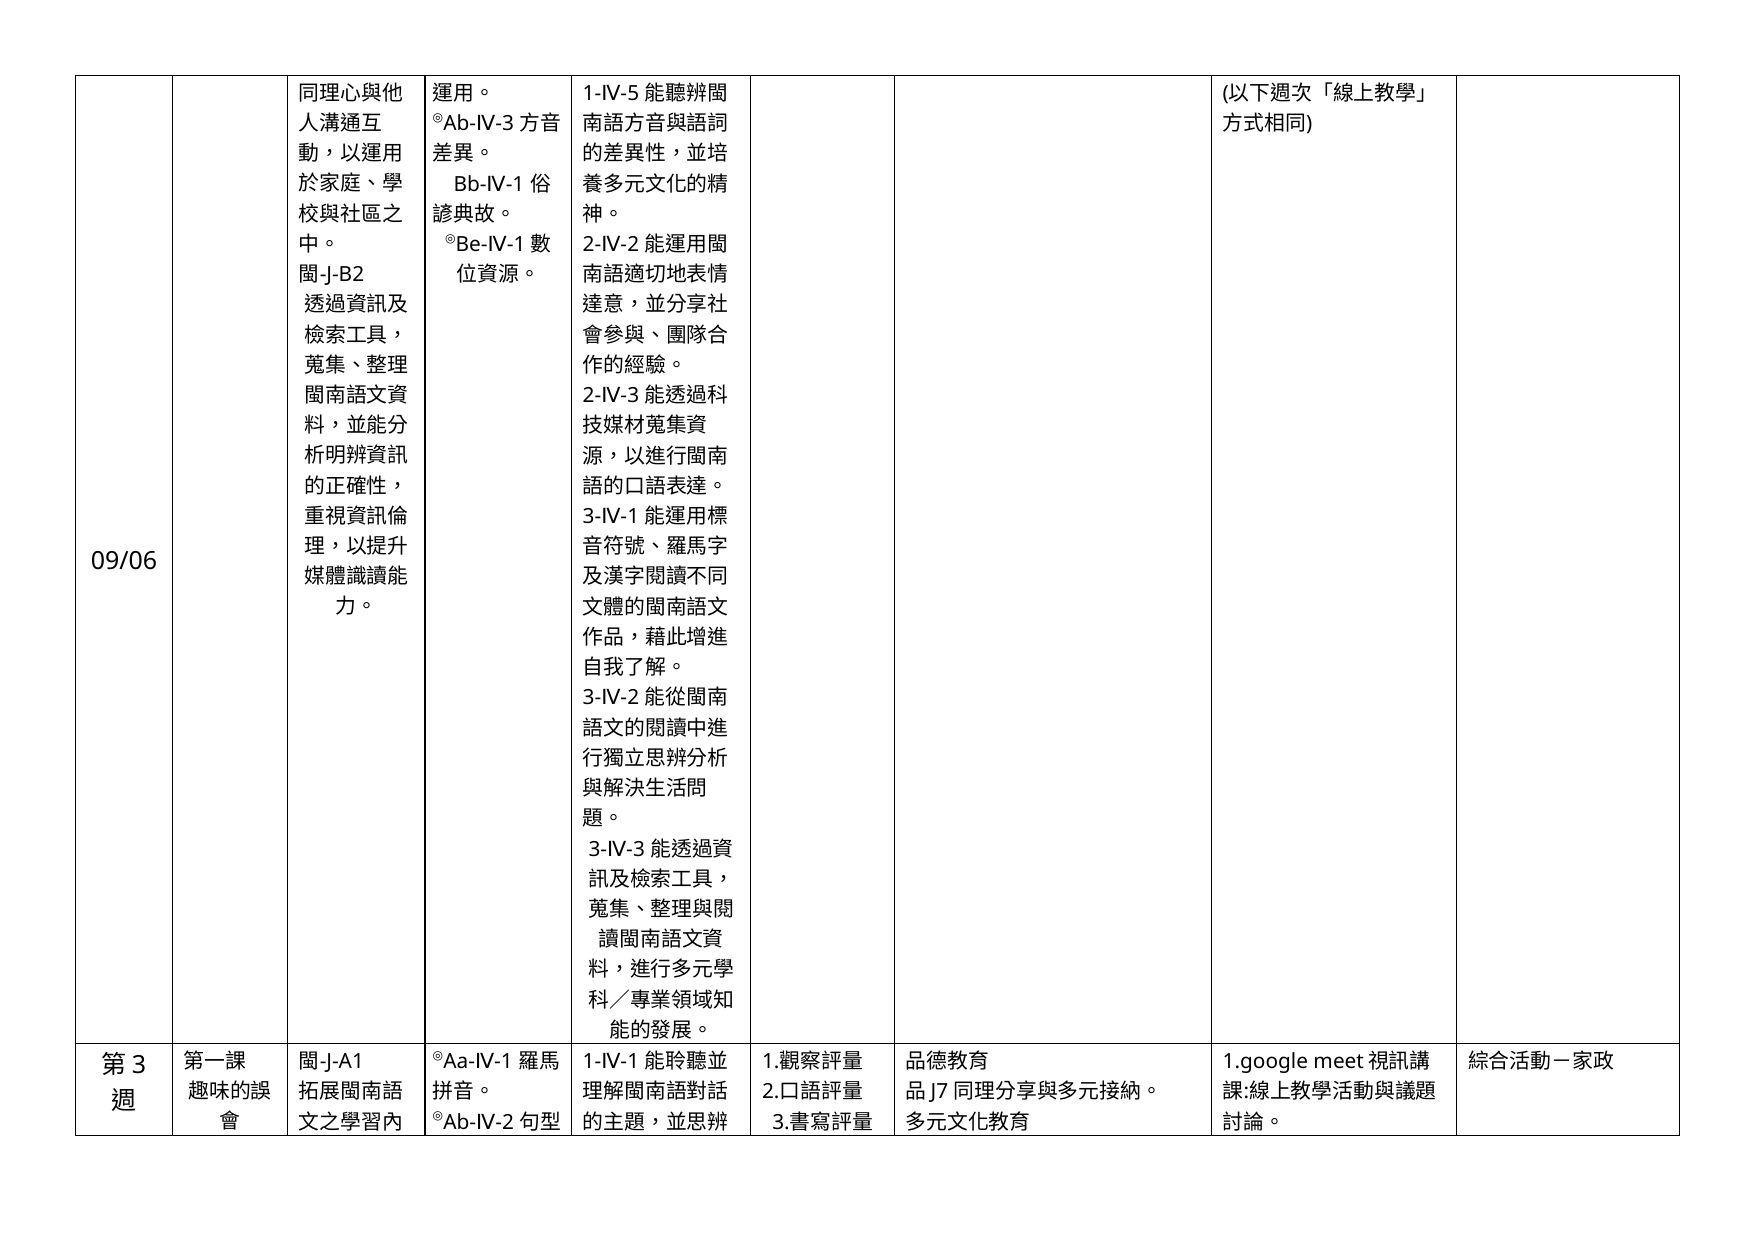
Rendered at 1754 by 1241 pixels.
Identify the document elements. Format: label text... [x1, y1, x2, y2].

table_cell 綜合活動－家政 [1457, 1044, 1679, 1135]
table_cell 運用。 ◎Ab-Ⅳ-3 方音差異。 Bb-Ⅳ-1 俗諺典故。 ◎Be-Ⅳ-1 數位資源。 [426, 76, 571, 1043]
table_cell [895, 76, 1211, 1043]
table_cell 1.google meet視訊講課:線上教學活動與議題討論。 [1212, 1044, 1456, 1135]
table_cell 第一課 趣味的誤會 [173, 1044, 287, 1135]
table_cell ◎Aa-Ⅳ-1 羅馬拼音。 ◎Ab-Ⅳ-2 句型 [426, 1044, 571, 1135]
table_cell 同理心與他人溝通互動，以運用於家庭、學校與社區之中。 閩-J-B2 透過資訊及檢索工具，蒐集、整理閩南語文資料，並能分析明辨資訊的正確性，重視資訊倫理，以提升媒體識讀能力。 [288, 76, 424, 1043]
table_cell [751, 76, 894, 1043]
table_cell [1457, 76, 1679, 1043]
table_cell 品德教育 品J7 同理分享與多元接納。 多元文化教育 [895, 1044, 1211, 1135]
table_cell 1-Ⅳ-1 能聆聽並理解閩南語對話的主題，並思辨 [572, 1044, 750, 1135]
table_cell [173, 76, 287, 1043]
table_cell 閩-J-A1 拓展閩南語文之學習內 [288, 1044, 424, 1135]
table_cell 1-Ⅳ-5 能聽辨閩南語方音與語詞的差異性，並培養多元文化的精神。 2-Ⅳ-2 能運用閩南語適切地表情達意，並分享社會參與、團隊合作的經驗。 2-Ⅳ-3 能透過科技媒材蒐集資源，以進行閩南語的口語表達。 3-Ⅳ-1 能運用標音符號、羅馬字及漢字閱讀不同文體的閩南語文作品，藉此增進自我了解。 3-Ⅳ-2 能從閩南語文的閱讀中進行獨立思辨分析與解決生活問題。 3-Ⅳ-3 能透過資訊及檢索工具，蒐集、整理與閱讀閩南語文資料，進行多元學科／專業領域知能的發展。 [572, 76, 750, 1043]
table_cell 第3週 [76, 1044, 172, 1135]
table_cell 1.觀察評量 2.口語評量 3.書寫評量 [751, 1044, 894, 1135]
table_cell (以下週次「線上教學｣方式相同) [1212, 76, 1456, 1043]
table_cell 09/06 [76, 76, 172, 1043]
